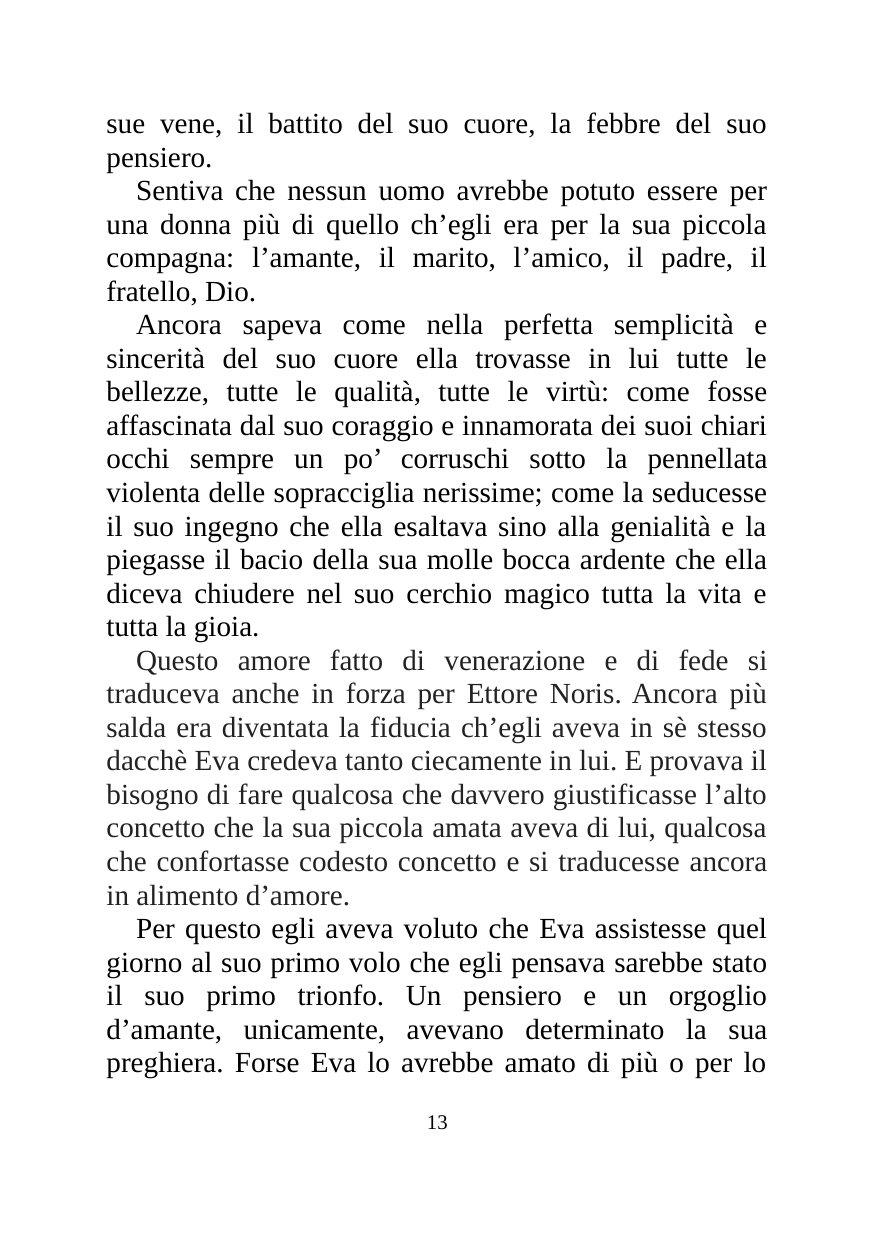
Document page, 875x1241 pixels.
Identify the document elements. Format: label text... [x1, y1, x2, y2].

text Questo amore fatto di venerazione e di fede si traduceva anche in forza per Ettore Noris. Ancora più salda era diventata la fiducia ch’egli aveva in sè stesso dacchè Eva credeva tanto ciecamente in lui. E provava il bisogno di fare qualcosa che davvero giustificasse l’alto concetto che la sua piccola amata aveva di lui, qualcosa che confortasse codesto concetto e si traducesse ancora in alimento d’amore. [106, 643, 768, 911]
text Sentiva che nessun uomo avrebbe potuto essere per una donna più di quello ch’egli era per la sua piccola compagna: l’amante, il marito, l’amico, il padre, il fratello, Dio. [106, 173, 768, 307]
text Per questo egli aveva voluto che Eva assistesse quel giorno al suo primo volo che egli pensava sarebbe stato il suo primo trionfo. Un pensiero e un orgoglio d’amante, unicamente, avevano determinato la sua preghiera. Forse Eva lo avrebbe amato di più o per lo [106, 911, 768, 1079]
text Ancora sapeva come nella perfetta semplicità e sincerità del suo cuore ella trovasse in lui tutte le bellezze, tutte le qualità, tutte le virtù: come fosse affascinata dal suo coraggio e innamorata dei suoi chiari occhi sempre un po’ corruschi sotto la pennellata violenta delle sopracciglia nerissime; come la seducesse il suo ingegno che ella esaltava sino alla genialità e la piegasse il bacio della sua molle bocca ardente che ella diceva chiudere nel suo cerchio magico tutta la vita e tutta la gioia. [106, 307, 768, 643]
text sue vene, il battito del suo cuore, la febbre del suo pensiero. [106, 106, 768, 173]
